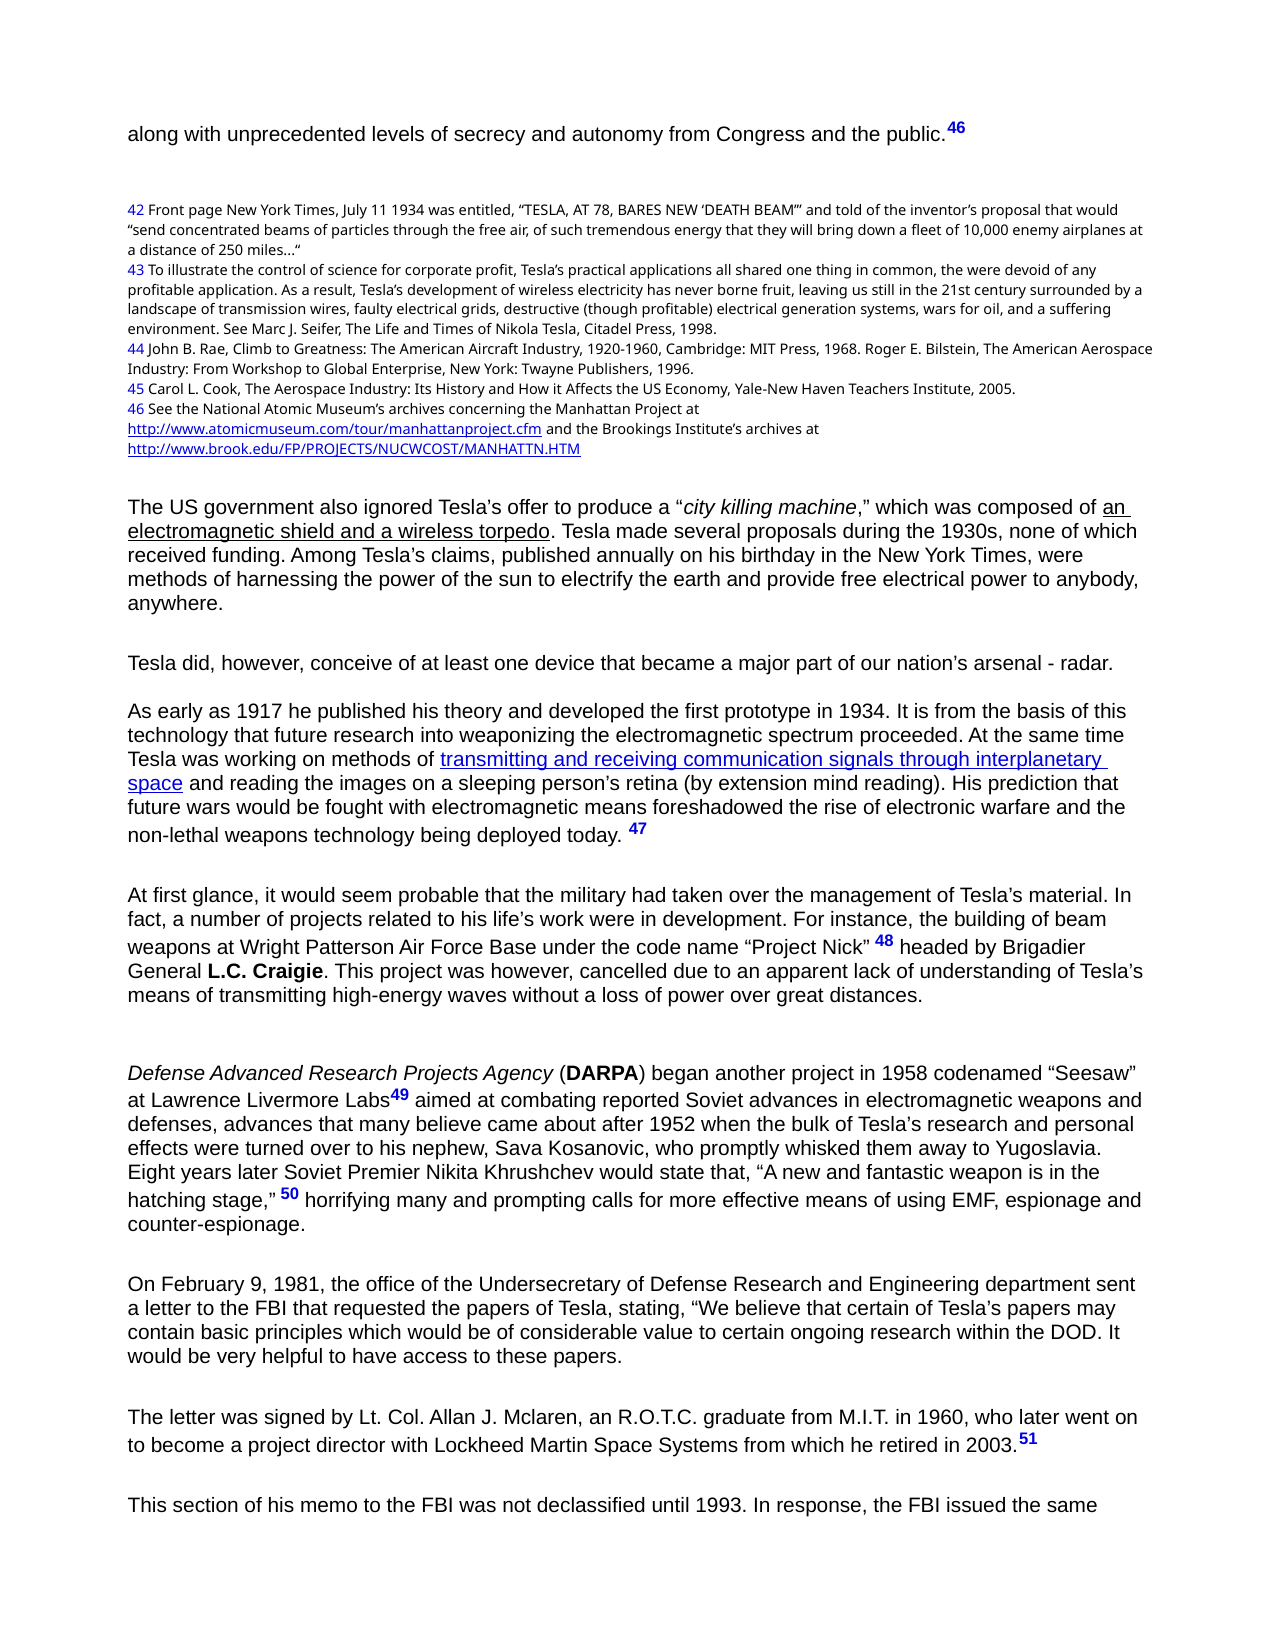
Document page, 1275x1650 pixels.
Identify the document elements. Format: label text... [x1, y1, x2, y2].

text The letter was signed by Lt. Col. Allan J. Mclaren, an R.O.T.C. graduate from M.I.T. in 1960, who later went on to become a project director with Lockheed Martin Space Systems from which he retired in 2003.51 [127, 1381, 1154, 1456]
text 42 Front page New York Times, July 11 1934 was entitled, “TESLA, AT 78, BARES NEW ‘DEATH BEAM’” and told of the inventor’s proposal that would “send concentrated beams of particles through the free air, of such tremendous energy that they will bring down a fleet of 10,000 enemy airplanes at a distance of 250 miles...“ 43 To illustrate the control of science for corporate profit, Tesla’s practical applications all shared one thing in common, the were devoid of any profitable application. As a result, Tesla’s development of wireless electricity has never borne fruit, leaving us still in the 21st century surrounded by a landscape of transmission wires, faulty electrical grids, destructive (though profitable) electrical generation systems, wars for oil, and a suffering environment. See Marc J. Seifer, The Life and Times of Nikola Tesla, Citadel Press, 1998. 44 John B. Rae, Climb to Greatness: The American Aircraft Industry, 1920-1960, Cambridge: MIT Press, 1968. Roger E. Bilstein, The American Aerospace Industry: From Workshop to Global Enterprise, New York: Twayne Publishers, 1996. 45 Carol L. Cook, The Aerospace Industry: Its History and How it Affects the US Economy, Yale-New Haven Teachers Institute, 2005. 46 See the National Atomic Museum’s archives concerning the Manhattan Project at http://www.atomicmuseum.com/tour/manhattanproject.cfm and the Brookings Institute’s archives at http://www.brook.edu/FP/PROJECTS/NUCWCOST/MANHATTN.HTM [127, 200, 1154, 458]
text along with unprecedented levels of secrecy and autonomy from Congress and the public.46 [127, 118, 1154, 146]
text On February 9, 1981, the office of the Undersecretary of Defense Research and Engineering department sent a letter to the FBI that requested the papers of Tesla, stating, “We believe that certain of Tesla’s papers may contain basic principles which would be of considerable value to certain ongoing research within the DOD. It would be very helpful to have access to these papers. [127, 1248, 1154, 1368]
text At first glance, it would seem probable that the military had taken over the management of Tesla’s material. In fact, a number of projects related to his life’s work were in development. For instance, the building of beam weapons at Wright Patterson Air Force Base under the code name “Project Nick” 48 headed by Brigadier General L.C. Craigie. This project was however, cancelled due to an apparent lack of understanding of Tesla’s means of transmitting high-energy waves without a loss of power over great distances. [127, 859, 1154, 1007]
text Tesla did, however, conceive of at least one device that became a major part of our nation’s arsenal - radar. As early as 1917 he published his theory and developed the first prototype in 1934. It is from the basis of this technology that future research into weaponizing the electromagnetic spectrum proceeded. At the same time Tesla was working on methods of transmitting and receiving communication signals through interplanetary space and reading the images on a sleeping person’s retina (by extension mind reading). His prediction that future wars would be fought with electromagnetic means foreshadowed the rise of electronic warfare and the non-lethal weapons technology being deployed today. 47 [127, 627, 1154, 847]
text The US government also ignored Tesla’s offer to produce a “city killing machine,” which was composed of an electromagnetic shield and a wireless torpedo. Tesla made several proposals during the 1930s, none of which received funding. Among Tesla’s claims, published annually on his birthday in the New York Times, were methods of harnessing the power of the sun to electrify the earth and provide free electrical power to anybody, anywhere. [127, 471, 1154, 614]
text This section of his memo to the FBI was not declassified until 1993. In response, the FBI issued the same [127, 1469, 1154, 1517]
text Defense Advanced Research Projects Agency (DARPA) began another project in 1958 codenamed “Seesaw” at Lawrence Livermore Labs49 aimed at combating reported Soviet advances in electromagnetic weapons and defenses, advances that many believe came about after 1952 when the bulk of Tesla’s research and personal effects were turned over to his nephew, Sava Kosanovic, who promptly whisked them away to Yugoslavia. Eight years later Soviet Premier Nikita Khrushchev would state that, “A new and fantastic weapon is in the hatching stage,” 50 horrifying many and prompting calls for more effective means of using EMF, espionage and counter-espionage. [127, 1060, 1154, 1236]
